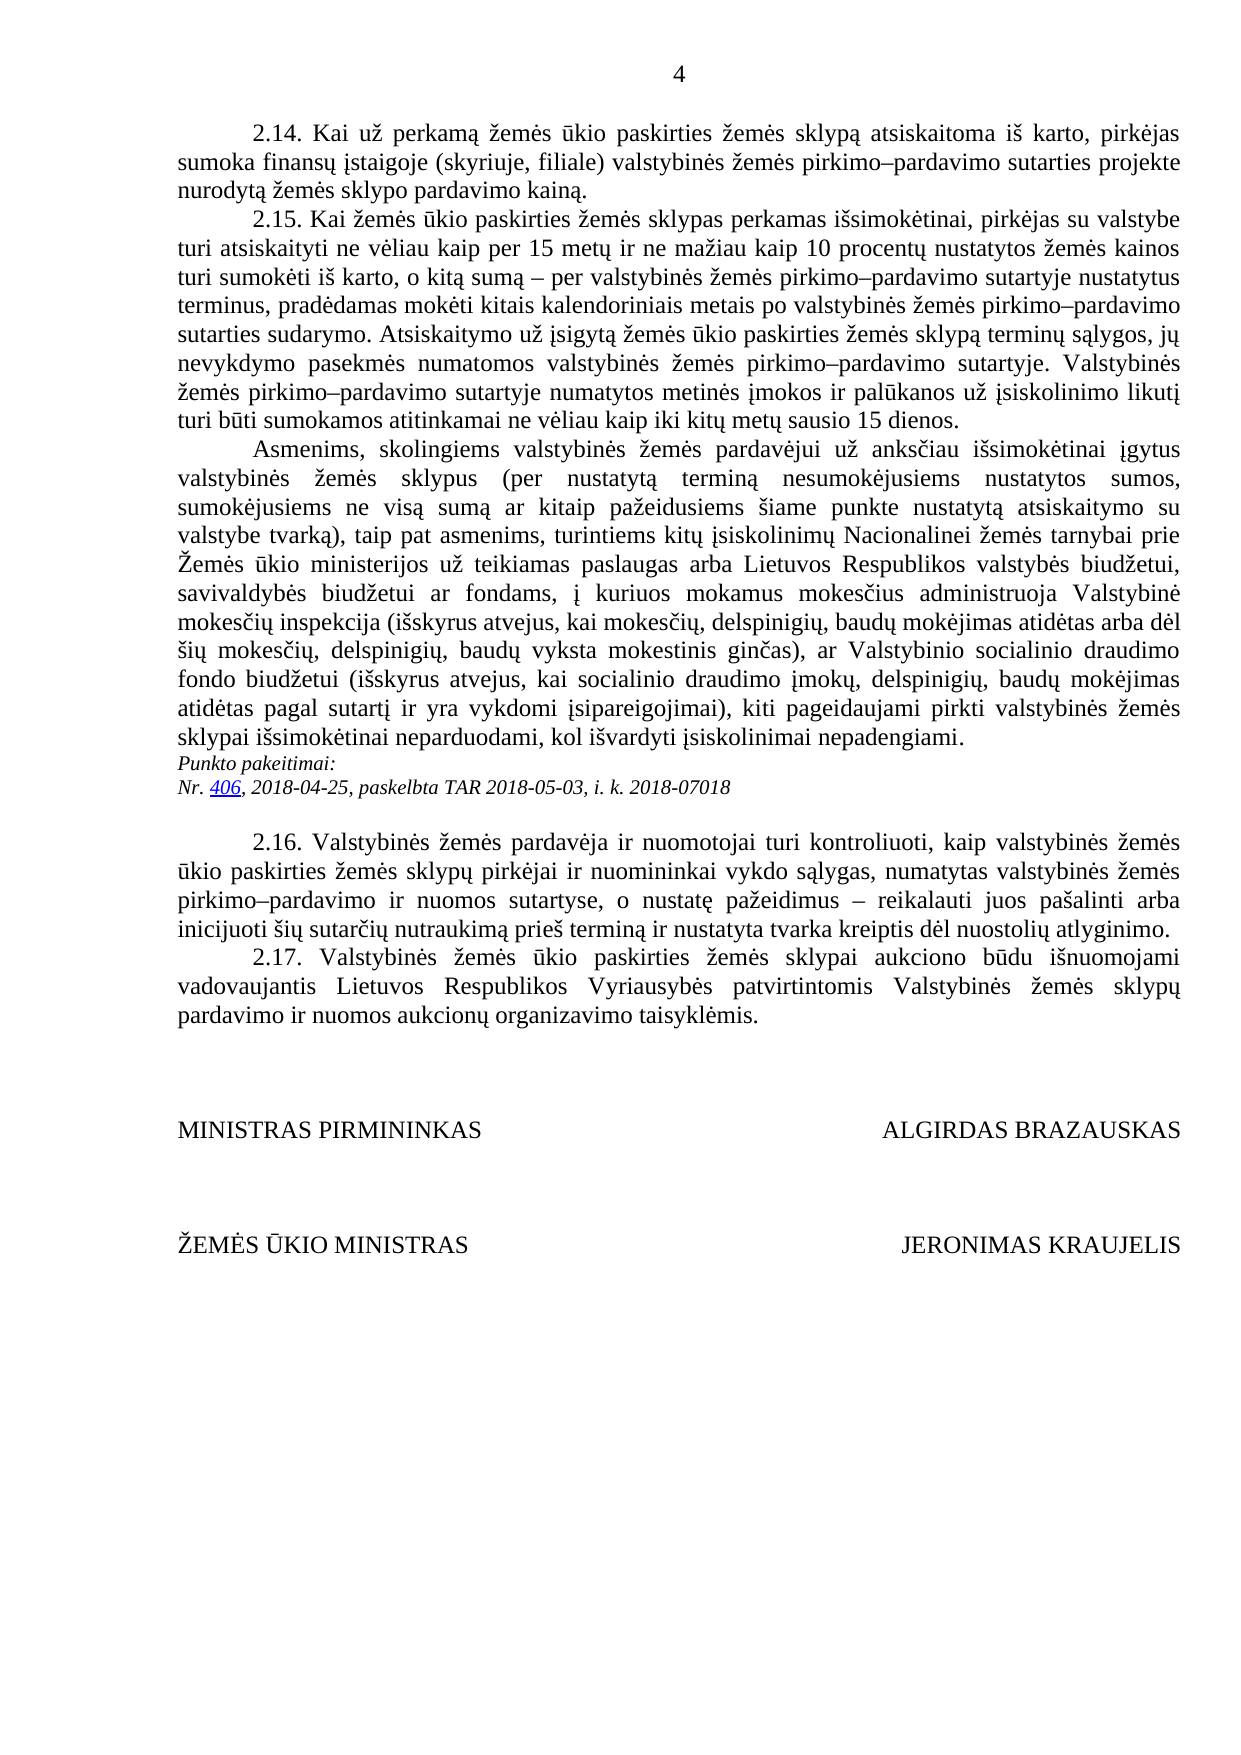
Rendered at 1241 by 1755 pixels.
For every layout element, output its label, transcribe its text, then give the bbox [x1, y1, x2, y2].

text 2.15. Kai žemės ūkio paskirties žemės sklypas perkamas išsimokėtinai, pirkėjas su valstybe turi atsiskaityti ne vėliau kaip per 15 metų ir ne mažiau kaip 10 procentų nustatytos žemės kainos turi sumokėti iš karto, o kitą sumą – per valstybinės žemės pirkimo–pardavimo sutartyje nustatytus terminus, pradėdamas mokėti kitais kalendoriniais metais po valstybinės žemės pirkimo–pardavimo sutarties sudarymo. Atsiskaitymo už įsigytą žemės ūkio paskirties žemės sklypą terminų sąlygos, jų nevykdymo pasekmės numatomos valstybinės žemės pirkimo–pardavimo sutartyje. Valstybinės žemės pirkimo–pardavimo sutartyje numatytos metinės įmokos ir palūkanos už įsiskolinimo likutį turi būti sumokamos atitinkamai ne vėliau kaip iki kitų metų sausio 15 dienos. [177, 204, 1181, 434]
text 2.16. Valstybinės žemės pardavėja ir nuomotojai turi kontroliuoti, kaip valstybinės žemės ūkio paskirties žemės sklypų pirkėjai ir nuomininkai vykdo sąlygas, numatytas valstybinės žemės pirkimo–pardavimo ir nuomos sutartyse, o nustatę pažeidimus – reikalauti juos pašalinti arba inicijuoti šių sutarčių nutraukimą prieš terminą ir nustatyta tvarka kreiptis dėl nuostolių atlyginimo. [177, 827, 1181, 942]
text Asmenims, skolingiems valstybinės žemės pardavėjui už anksčiau išsimokėtinai įgytus valstybinės žemės sklypus (per nustatytą terminą nesumokėjusiems nustatytos sumos, sumokėjusiems ne visą sumą ar kitaip pažeidusiems šiame punkte nustatytą atsiskaitymo su valstybe tvarką), taip pat asmenims, turintiems kitų įsiskolinimų Nacionalinei žemės tarnybai prie Žemės ūkio ministerijos už teikiamas paslaugas arba Lietuvos Respublikos valstybės biudžetui, savivaldybės biudžetui ar fondams, į kuriuos mokamus mokesčius administruoja Valstybinė mokesčių inspekcija (išskyrus atvejus, kai mokesčių, delspinigių, baudų mokėjimas atidėtas arba dėl šių mokesčių, delspinigių, baudų vyksta mokestinis ginčas), ar Valstybinio socialinio draudimo fondo biudžetui (išskyrus atvejus, kai socialinio draudimo įmokų, delspinigių, baudų mokėjimas atidėtas pagal sutartį ir yra vykdomi įsipareigojimai), kiti pageidaujami pirkti valstybinės žemės sklypai išsimokėtinai neparduodami, kol išvardyti įsiskolinimai nepadengiami. [177, 434, 1181, 751]
text 2.17. Valstybinės žemės ūkio paskirties žemės sklypai aukciono būdu išnuomojami vadovaujantis Lietuvos Respublikos Vyriausybės patvirtintomis Valstybinės žemės sklypų pardavimo ir nuomos aukcionų organizavimo taisyklėmis. [177, 942, 1181, 1029]
text Punkto pakeitimai: [177, 751, 1181, 775]
text 2.14. Kai už perkamą žemės ūkio paskirties žemės sklypą atsiskaitoma iš karto, pirkėjas sumoka finansų įstaigoje (skyriuje, filiale) valstybinės žemės pirkimo–pardavimo sutarties projekte nurodytą žemės sklypo pardavimo kainą. [177, 118, 1181, 204]
text Ministras Pirmininkas Algirdas Brazauskas [177, 1115, 1181, 1144]
text Nr. 406, 2018-04-25, paskelbta TAR 2018-05-03, i. k. 2018-07018 [177, 775, 1181, 799]
text Žemės ūkio ministras Jeronimas Kraujelis [177, 1230, 1181, 1259]
